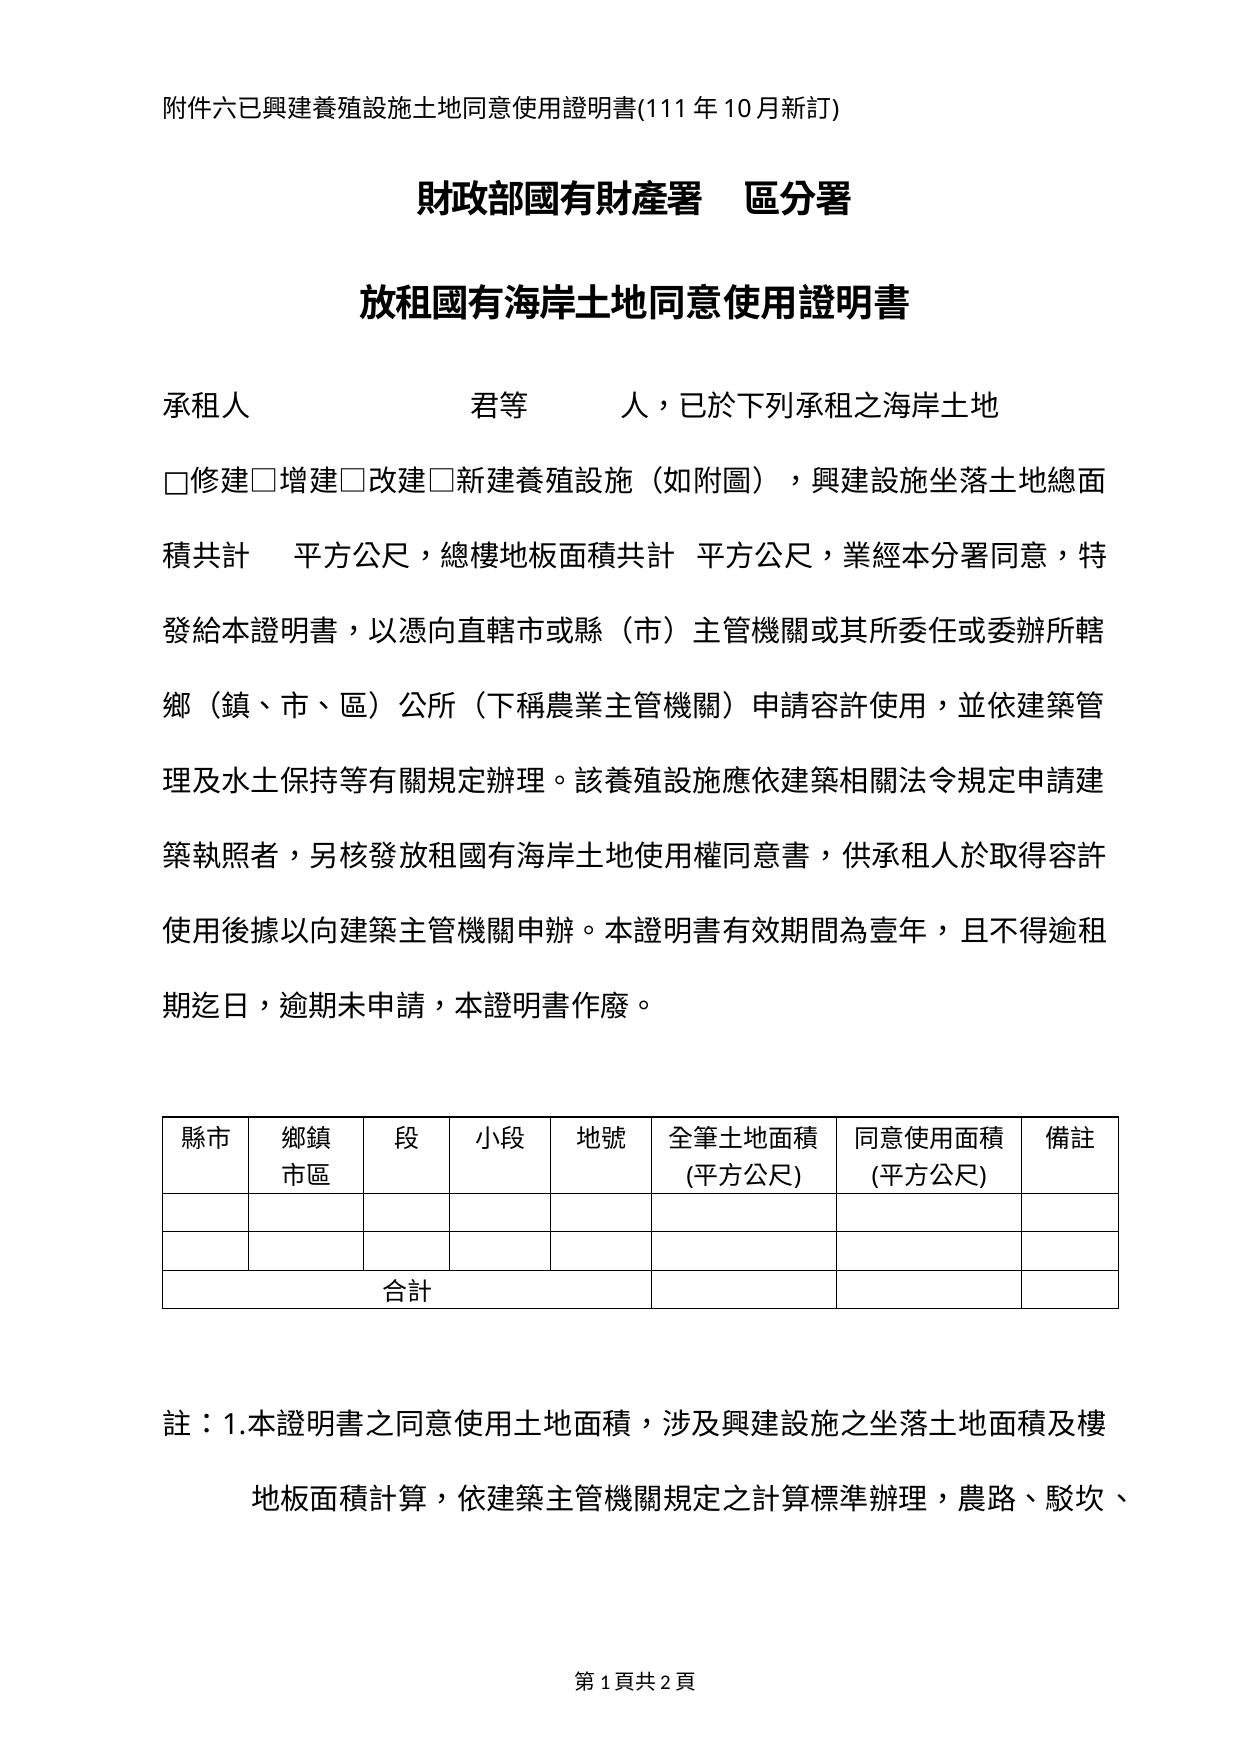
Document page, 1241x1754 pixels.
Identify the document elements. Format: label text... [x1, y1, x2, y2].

table_header 同意使用面積 (平方公尺) [837, 1118, 1021, 1192]
table_cell [1022, 1271, 1118, 1308]
table_cell [837, 1194, 1021, 1231]
text 承租人 君等 人，已於下列承租之海岸土地 [162, 366, 1107, 441]
table_cell [551, 1232, 651, 1269]
table_cell [364, 1232, 449, 1269]
table_header 地號 [551, 1118, 651, 1192]
table_cell [1022, 1232, 1118, 1269]
table_cell [163, 1194, 248, 1231]
text 放租國有海岸土地同意使用證明書 [162, 262, 1107, 337]
table_cell [249, 1232, 363, 1269]
table_cell [837, 1232, 1021, 1269]
table_cell [1022, 1194, 1118, 1231]
table_cell 合計 [163, 1271, 651, 1308]
text 財政部國有財產署 區分署 [162, 158, 1107, 233]
table_cell [364, 1194, 449, 1231]
table_cell [837, 1271, 1021, 1308]
table_cell [249, 1194, 363, 1231]
table_header 鄉鎮 市區 [249, 1118, 363, 1192]
table_cell [652, 1271, 836, 1308]
table_header 縣市 [163, 1118, 248, 1192]
table_header 備註 [1022, 1118, 1118, 1192]
table_cell [652, 1194, 836, 1231]
table_cell [450, 1232, 550, 1269]
table_header 全筆土地面積 (平方公尺) [652, 1118, 836, 1192]
table_header 小段 [450, 1118, 550, 1192]
table_cell [551, 1194, 651, 1231]
table_cell [652, 1232, 836, 1269]
table_cell [450, 1194, 550, 1231]
table_header 段 [364, 1118, 449, 1192]
table_cell [163, 1232, 248, 1269]
text 註：1.本證明書之同意使用土地面積，涉及興建設施之坐落土地面積及樓地板面積計算，依建築主管機關規定之計算標準辦理，農路、駁坎、圍牆、擋土牆，則依實際測量結果為準。興建養殖設施之高度依行政院農業委員會訂定之「申請農業用地作養殖設施容許使用審查辦法」規定辦理；未規定高度之養殖設施，其高度不得超過十四公尺。 [162, 1384, 1107, 1534]
text □修建□增建□改建□新建養殖設施（如附圖），興建設施坐落土地總面積共計 平方公尺，總樓地板面積共計 平方公尺，業經本分署同意，特發給本證明書，以憑向直轄市或縣（市）主管機關或其所委任或委辦所轄鄉（鎮、市、區）公所（下稱農業主管機關）申請容許使用，並依建築管理及水土保持等有關規定辦理。該養殖設施應依建築相關法令規定申請建築執照者，另核發放租國有海岸土地使用權同意書，供承租人於取得容許使用後據以向建築主管機關申辦。本證明書有效期間為壹年，且不得逾租期迄日，逾期未申請，本證明書作廢。 [162, 441, 1107, 1041]
